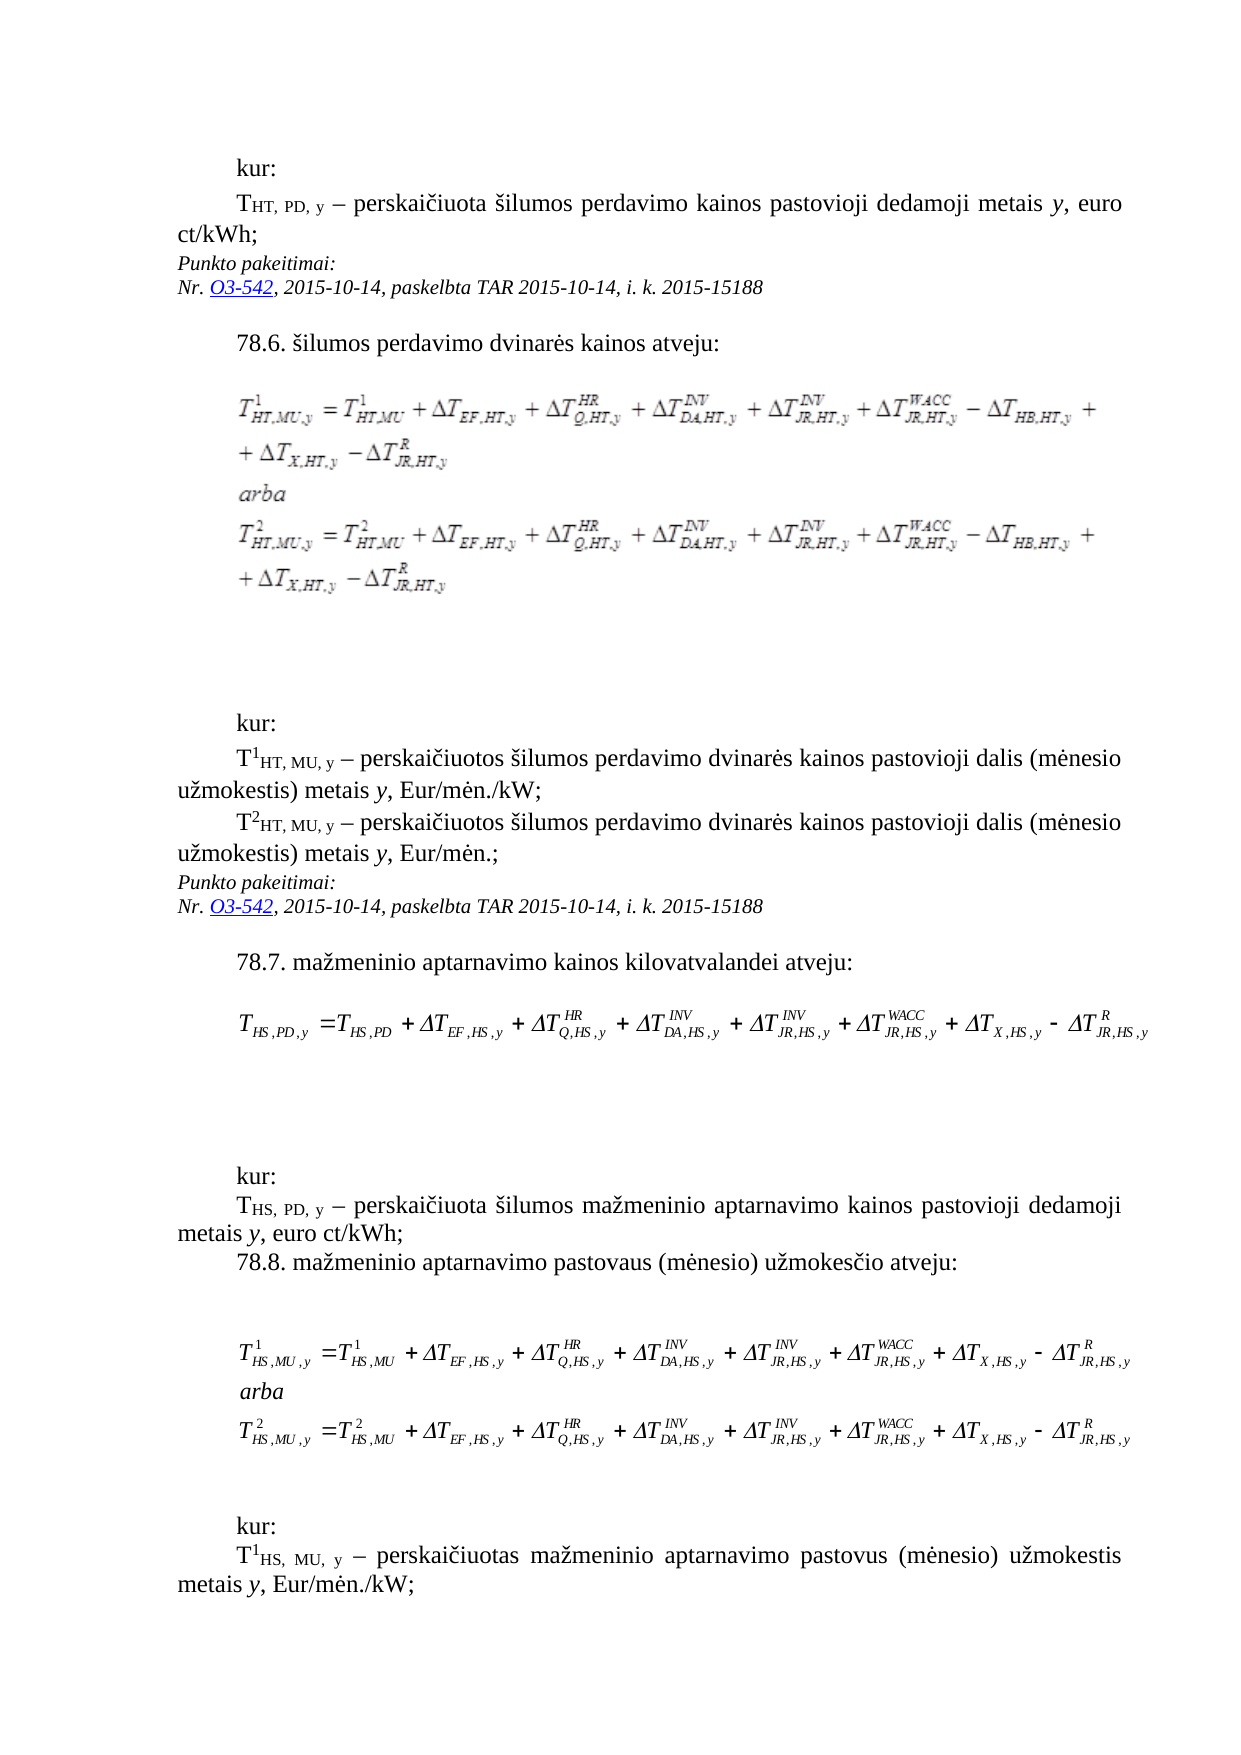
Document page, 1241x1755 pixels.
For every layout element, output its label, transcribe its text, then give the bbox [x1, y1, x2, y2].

text T1HS, MU, y – perskaičiuotas mažmeninio aptarnavimo pastovus (mėnesio) užmokestis metais y, Eur/mėn./kW; [177, 1540, 1122, 1597]
text 78.8. mažmeninio aptarnavimo pastovaus (mėnesio) užmokesčio atveju: [177, 1247, 1122, 1276]
text kur: [177, 1161, 1122, 1190]
text THS, PD, y – perskaičiuota šilumos mažmeninio aptarnavimo kainos pastovioji dedamoji metais y, euro ct/kWh; [177, 1190, 1122, 1247]
text Nr. O3-542, 2015-10-14, paskelbta TAR 2015-10-14, i. k. 2015-15188 [177, 275, 1122, 299]
text Punkto pakeitimai: [177, 870, 1122, 894]
text Nr. O3-542, 2015-10-14, paskelbta TAR 2015-10-14, i. k. 2015-15188 [177, 894, 1122, 918]
text T2HT, MU, y – perskaičiuotos šilumos perdavimo dvinarės kainos pastovioji dalis (mėnesio užmokestis) metais y, Eur/mėn.; [177, 807, 1122, 867]
text kur: [177, 118, 1122, 181]
text THT, PD, y – perskaičiuota šilumos perdavimo kainos pastovioji dedamoji metais y, euro ct/kWh; [177, 188, 1122, 248]
text kur: [177, 1511, 1122, 1540]
text 78.7. mažmeninio aptarnavimo kainos kilovatvalandei atveju: [177, 947, 1122, 975]
text kur: [177, 674, 1122, 737]
text 78.6. šilumos perdavimo dvinarės kainos atveju: [177, 328, 1122, 356]
text T1HT, MU, y – perskaičiuotos šilumos perdavimo dvinarės kainos pastovioji dalis (mėnesio užmokestis) metais y, Eur/mėn./kW; [177, 743, 1122, 804]
text Punkto pakeitimai: [177, 251, 1122, 275]
